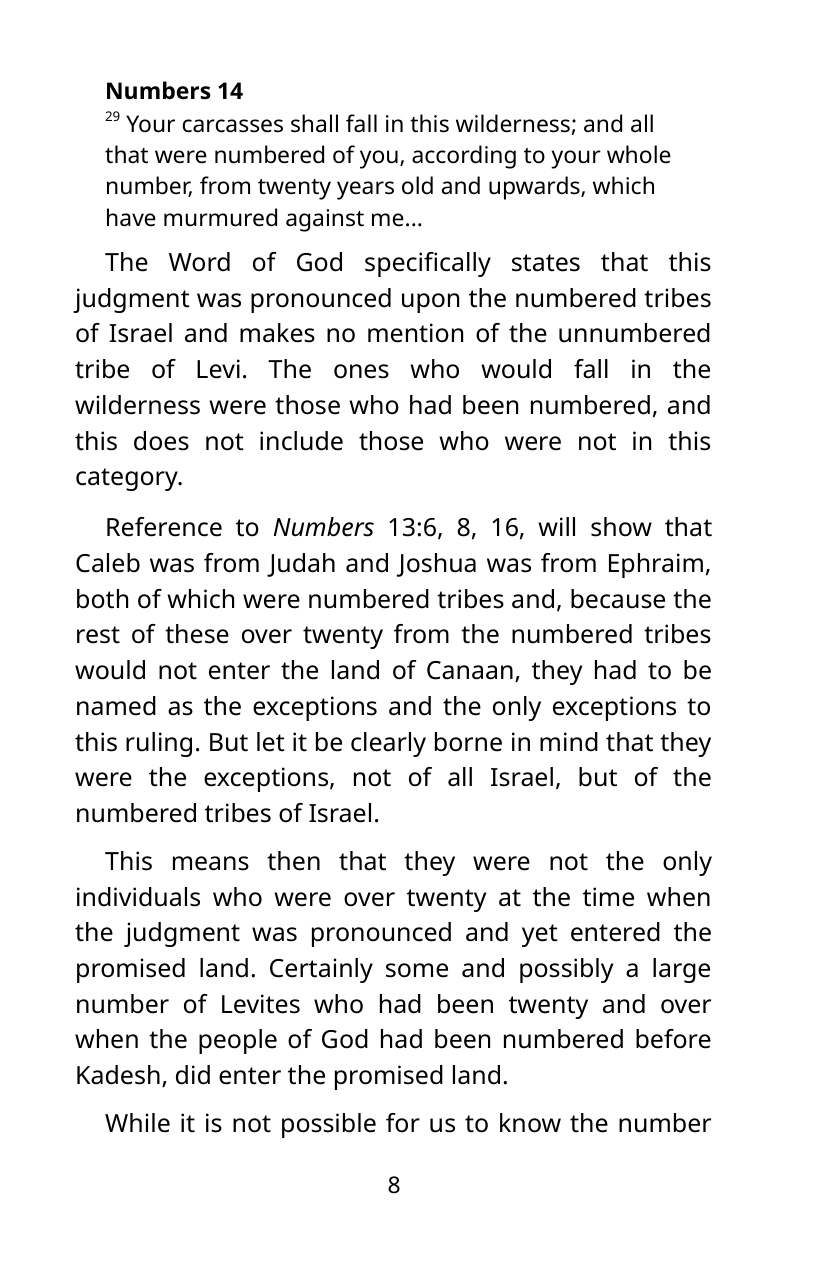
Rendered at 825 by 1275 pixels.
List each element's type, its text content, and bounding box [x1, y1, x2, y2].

text 29 Your carcasses shall fall in this wilderness; and all that were numbered of you, according to your whole number, from twenty years old and upwards, which have murmured against me... [105, 108, 682, 233]
text Reference to Numbers 13:6, 8, 16, will show that Caleb was from Judah and Joshua was from Ephraim, both of which were numbered tribes and, because the rest of these over twenty from the numbered tribes would not enter the land of Canaan, they had to be named as the exceptions and the only exceptions to this ruling. But let it be clearly borne in mind that they were the exceptions, not of all Israel, but of the numbered tribes of Israel. [75, 510, 712, 830]
text This means then that they were not the only individuals who were over twenty at the time when the judgment was pronounced and yet entered the promised land. Certainly some and possibly a large number of Levites who had been twenty and over when the people of God had been numbered before Kadesh, did enter the promised land. [75, 843, 712, 1092]
text While it is not possible for us to know the number [75, 1106, 712, 1140]
text Numbers 14 [105, 75, 712, 106]
text The Word of God specifically states that this judgment was pronounced upon the numbered tribes of Israel and makes no mention of the unnumbered tribe of Levi. The ones who would fall in the wilderness were those who had been numbered, and this does not include those who were not in this category. [75, 245, 712, 493]
